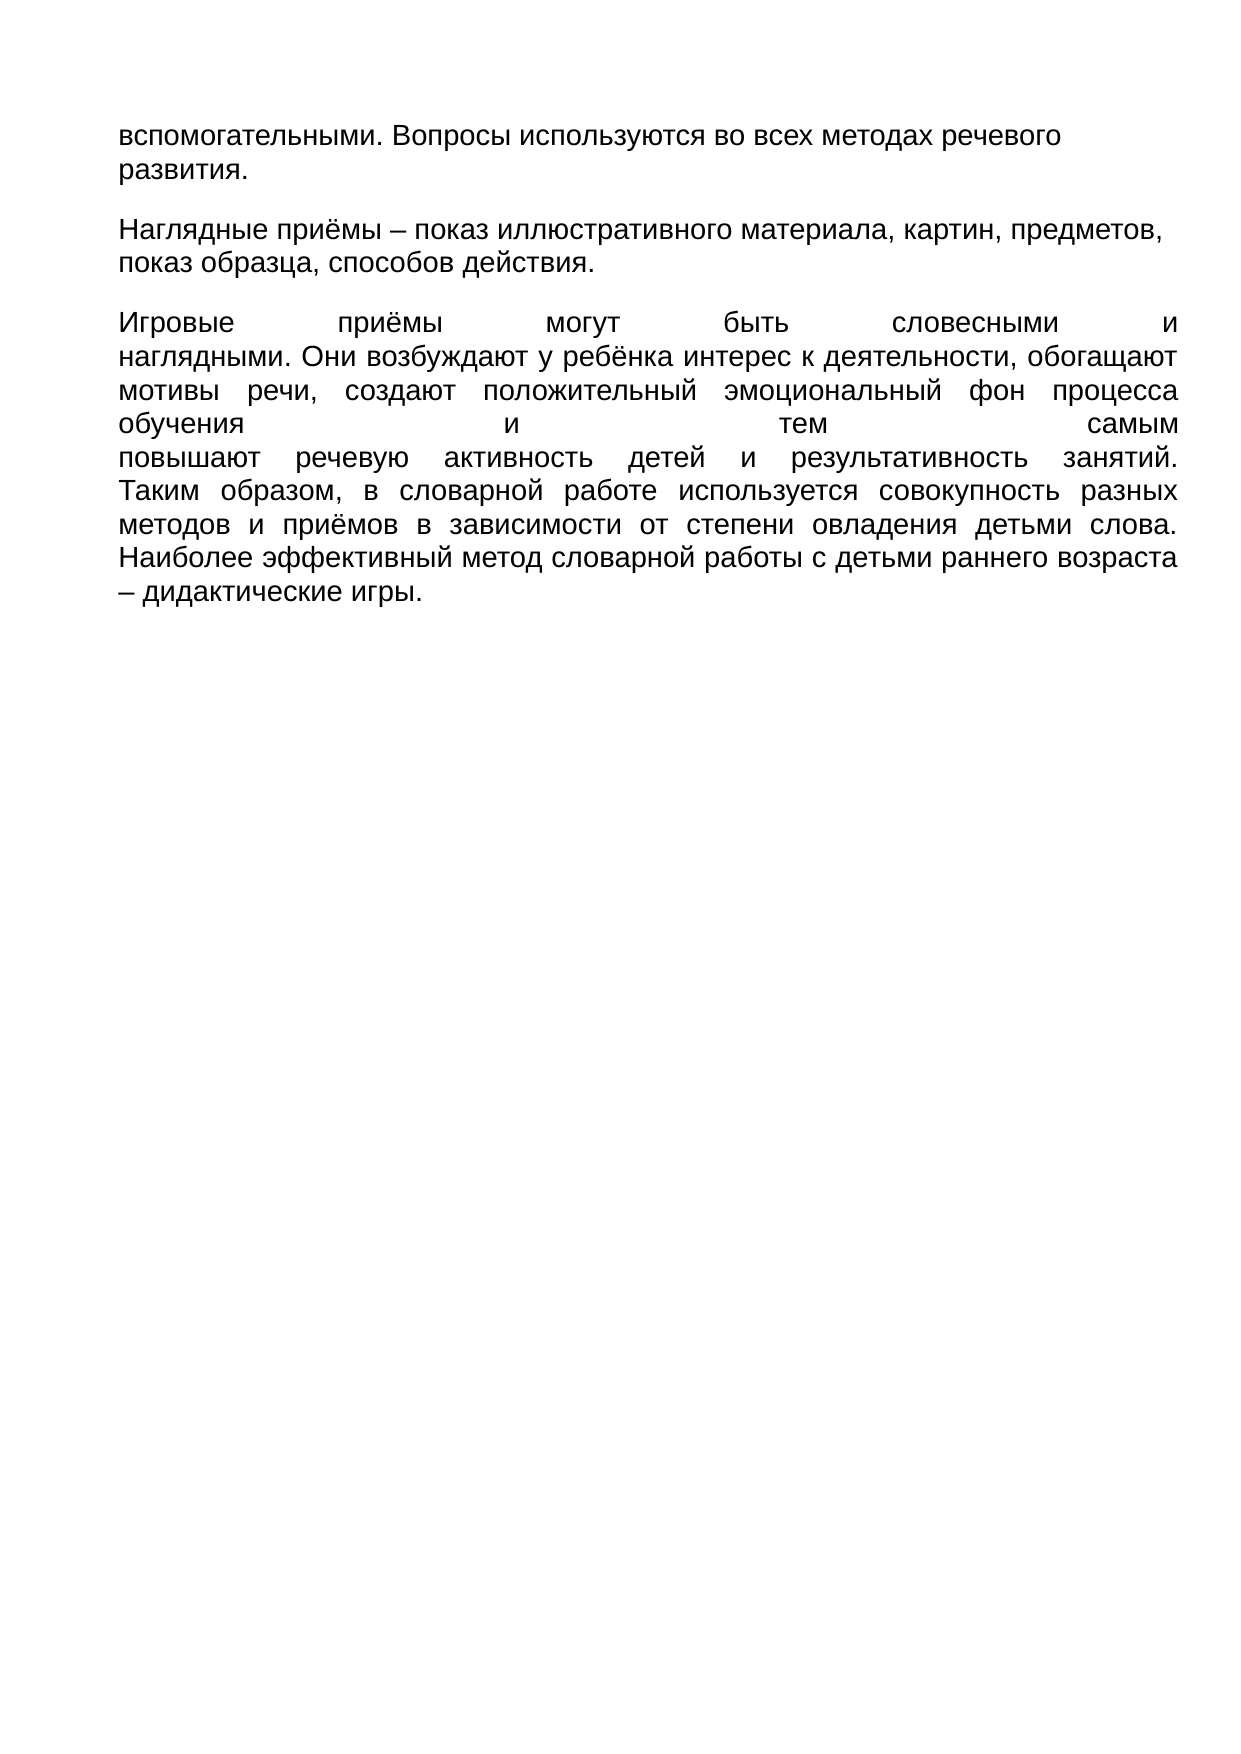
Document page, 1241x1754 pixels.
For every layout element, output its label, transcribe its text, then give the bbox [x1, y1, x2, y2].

text Игровые приёмы могут быть словесными и наглядными. Они возбуждают у ребёнка интерес к деятельности, обогащают мотивы речи, создают положительный эмоциональный фон процесса обучения и тем самым повышают речевую активность детей и результативность занятий. Таким образом, в словарной работе используется совокупность разных методов и приёмов в зависимости от степени овладения детьми слова. Наиболее эффективный метод словарной работы с детьми раннего возраста – дидактические игры. [118, 305, 1179, 607]
text Наглядные приёмы – показ иллюстративного материала, картин, предметов, показ образца, способов действия. [118, 212, 1179, 279]
text вспомогательными. Вопросы используются во всех методах речевого развития. [118, 118, 1179, 185]
